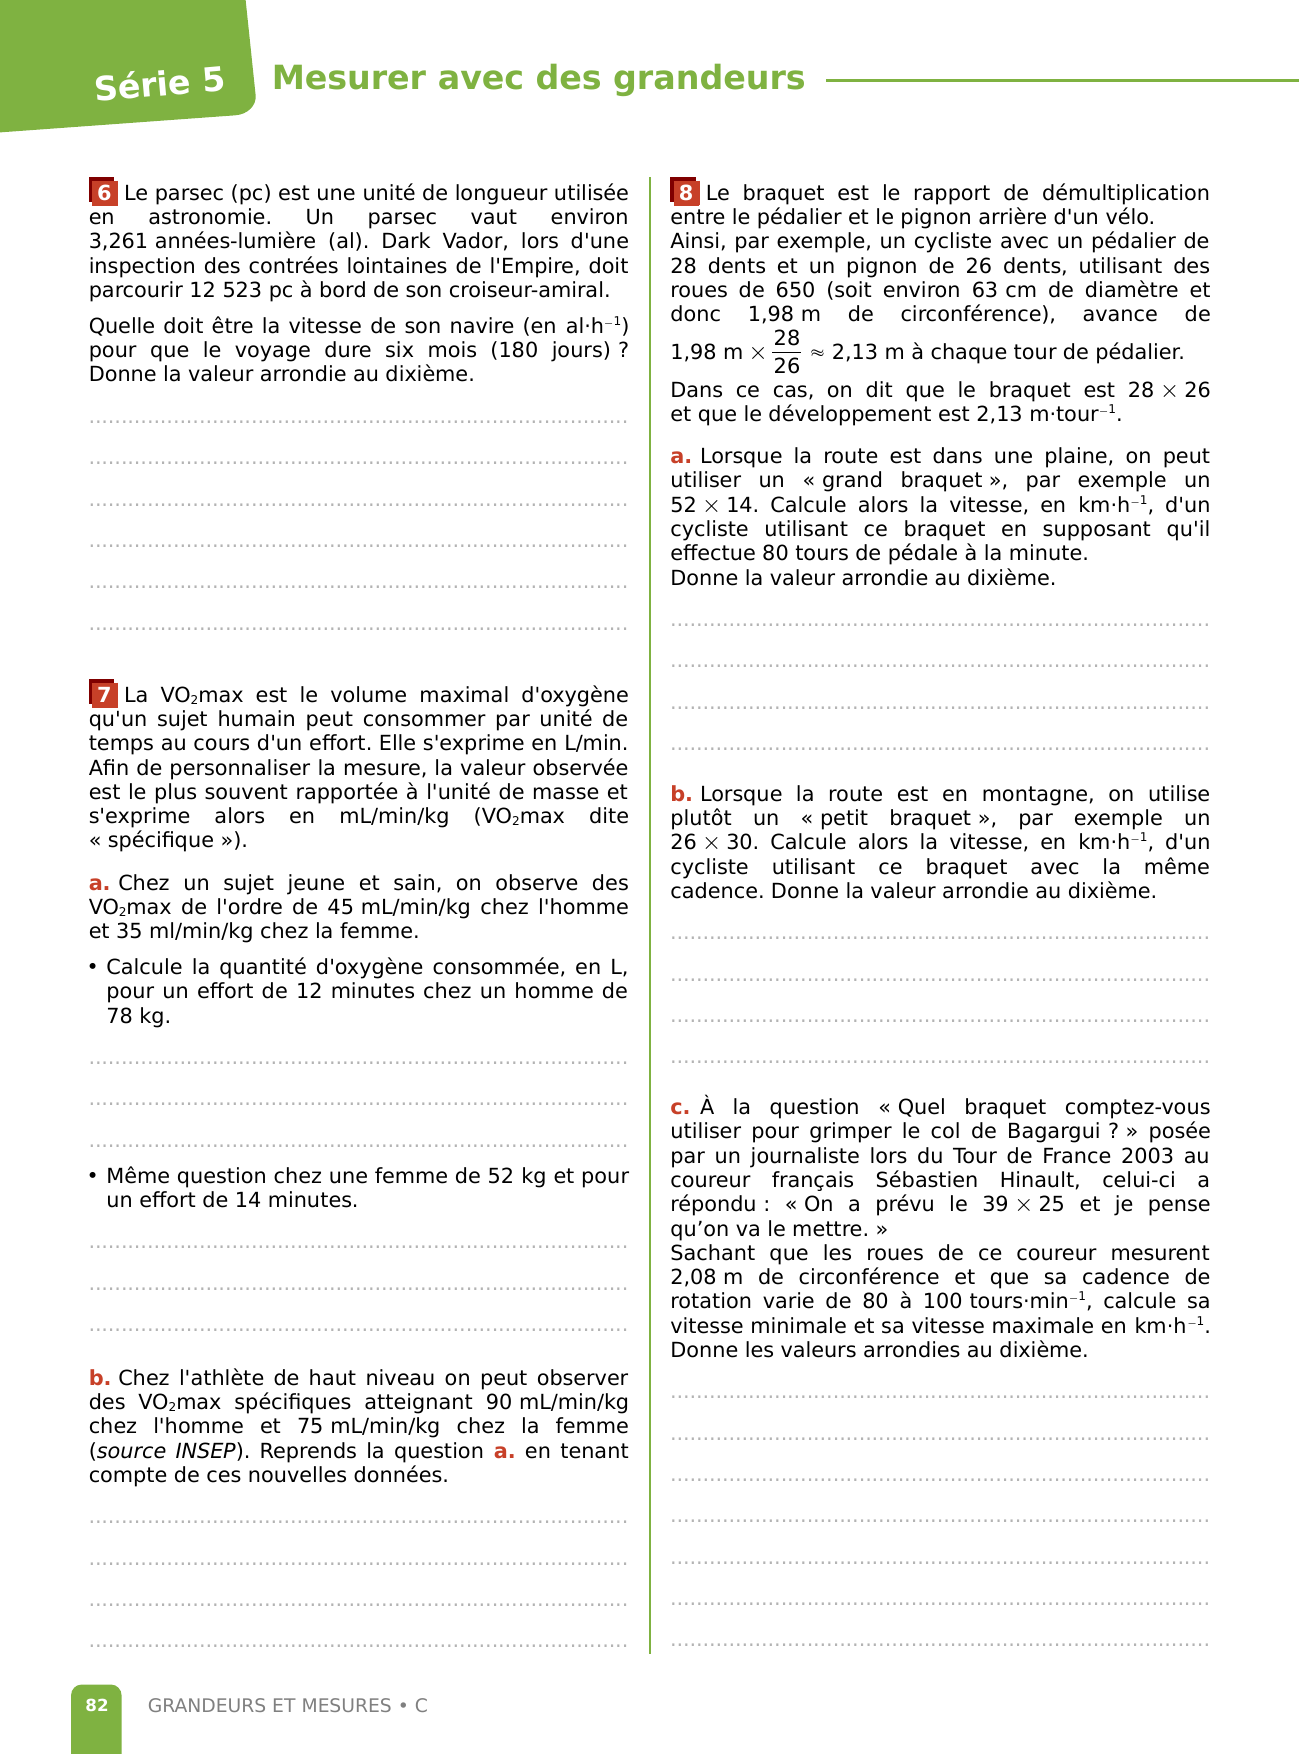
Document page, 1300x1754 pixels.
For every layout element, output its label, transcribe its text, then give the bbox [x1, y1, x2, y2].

list Calcule la quantité d'oxygène consommée, en L, pour un effort de 12 minutes chez un homme de 78 kg. [88, 955, 629, 1028]
list Chez l'athlète de haut niveau on peut observer des VO2max spécifiques atteignant 90 mL/min/kg chez l'homme et 75 mL/min/kg chez la femme (source INSEP). Reprends la question a. en tenant compte de ces nouvelles données. [88, 1366, 629, 1487]
list Même question chez une femme de 52 kg et pour un effort de 14 minutes. [88, 1164, 629, 1212]
subtitle Le braquet est le rapport de démultiplication entre le pédalier et le pignon arrière d'un vélo. Ainsi, par exemple, un cycliste avec un pédalier de 28 dents et un pignon de 26 dents, utilisant des roues de 650 (soit environ 63 cm de diamètre et donc 1,98 m de circonférence), avance de 1,98 m ×≈ 2,13 m à chaque tour de pédalier. Dans ce cas, on dit que le braquet est 28 × 26 et que le développement est 2,13 m·tour−1. [670, 177, 1211, 427]
list Lorsque la route est dans une plaine, on peut utiliser un « grand braquet », par exemple un 52 × 14. Calcule alors la vitesse, en km·h−1, d'un cycliste utilisant ce braquet en supposant qu'il effectue 80 tours de pédale à la minute. Donne la valeur arrondie au dixième. [670, 444, 1211, 590]
text Quelle doit être la vitesse de son navire (en al·h−1) pour que le voyage dure six mois (180 jours) ? Donne la valeur arrondie au dixième. [88, 314, 629, 387]
subtitle La VO2max est le volume maximal d'oxygène qu'un sujet humain peut consommer par unité de temps au cours d'un effort. Elle s'exprime en L/min. Afin de personnaliser la mesure, la valeur observée est le plus souvent rapportée à l'unité de masse et s'exprime alors en mL/min/kg (VO2max dite « spécifique »). [88, 679, 629, 853]
list Lorsque la route est en montagne, on utilise plutôt un « petit braquet », par exemple un 26 × 30. Calcule alors la vitesse, en km·h−1, d'un cycliste utilisant ce braquet avec la même cadence. Donne la valeur arrondie au dixième. [670, 782, 1211, 903]
list Chez un sujet jeune et sain, on observe des VO2max de l'ordre de 45 mL/min/kg chez l'homme et 35 ml/min/kg chez la femme. [88, 871, 629, 943]
list À la question « Quel braquet comptez-vous utiliser pour grimper le col de Bagargui ? » posée par un journaliste lors du Tour de France 2003 au coureur français Sébastien Hinault, celui-ci a répondu : « On a prévu le 39 × 25 et je pense qu’on va le mettre. » Sachant que les roues de ce coureur mesurent 2,08 m de circonférence et que sa cadence de rotation varie de 80 à 100 tours·min−1, calcule sa vitesse minimale et sa vitesse maximale en km·h −1. Donne les valeurs arrondies au dixième. [670, 1095, 1211, 1362]
subtitle Le parsec (pc) est une unité de longueur utilisée en astronomie. Un parsec vaut environ 3,261 années-lumière (al). Dark Vador, lors d'une inspection des contrées lointaines de l'Empire, doit parcourir 12 523 pc à bord de son croiseur-amiral. [88, 177, 629, 302]
